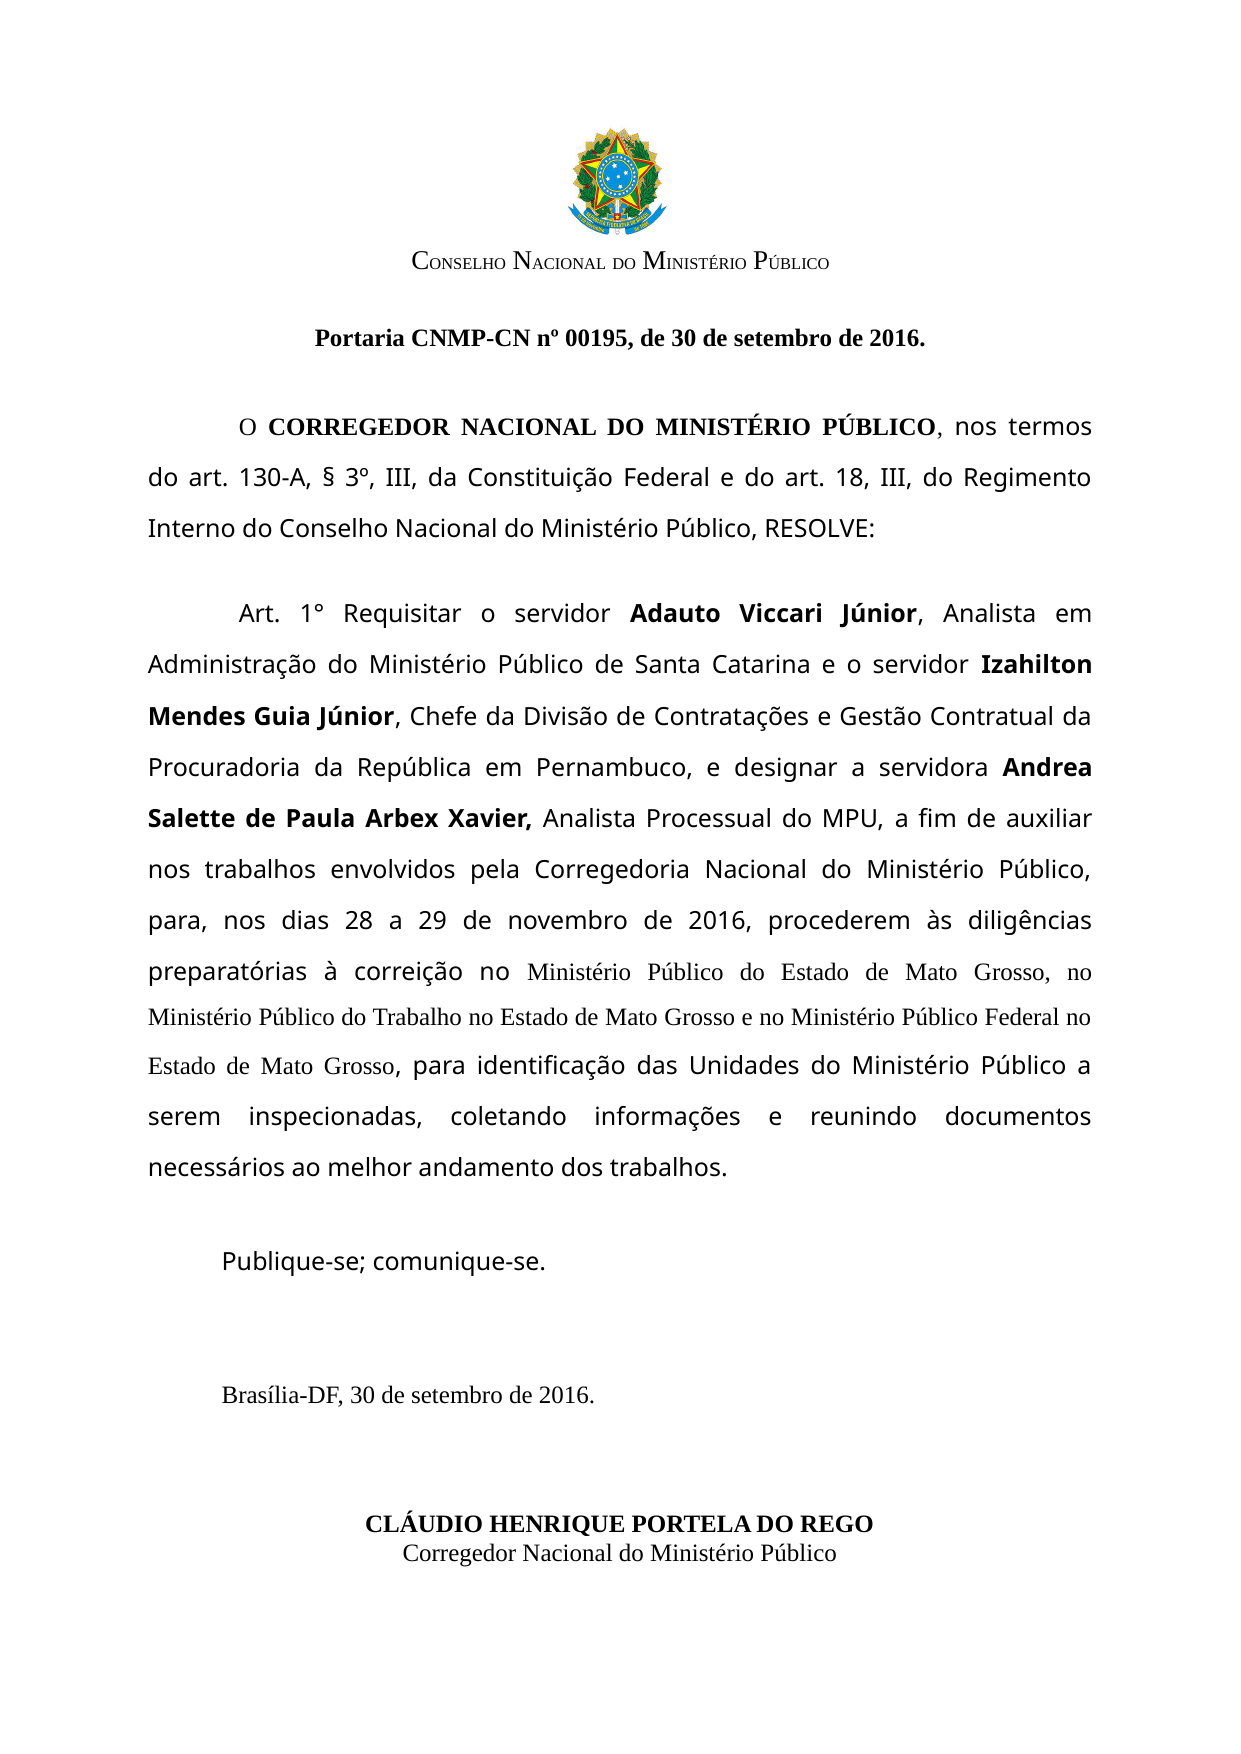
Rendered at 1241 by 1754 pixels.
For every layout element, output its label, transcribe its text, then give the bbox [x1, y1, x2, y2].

text Corregedor Nacional do Ministério Público [146, 1538, 1093, 1567]
text Portaria CNMP-CN nº 00195, de 30 de setembro de 2016. [148, 323, 1093, 351]
text Brasília-DF, 30 de setembro de 2016. [148, 1380, 1093, 1409]
text Art. 1° Requisitar o servidor Adauto Viccari Júnior, Analista em Administração do Ministério Público de Santa Catarina e o servidor Izahilton Mendes Guia Júnior, Chefe da Divisão de Contratações e Gestão Contratual da Procuradoria da República em Pernambuco, e designar a servidora Andrea Salette de Paula Arbex Xavier, Analista Processual do MPU, a fim de auxiliar nos trabalhos envolvidos pela Corregedoria Nacional do Ministério Público, para, nos dias 28 a 29 de novembro de 2016, procederem às diligências preparatórias à correição no Ministério Público do Estado de Mato Grosso, no Ministério Público do Trabalho no Estado de Mato Grosso e no Ministério Público Federal no Estado de Mato Grosso, para identificação das Unidades do Ministério Público a serem inspecionadas, coletando informações e reunindo documentos necessários ao melhor andamento dos trabalhos. [148, 596, 1093, 1184]
text O CORREGEDOR NACIONAL DO MINISTÉRIO PÚBLICO, nos termos do art. 130-A, § 3º, III, da Constituição Federal e do art. 18, III, do Regimento Interno do Conselho Nacional do Ministério Público, RESOLVE: [148, 409, 1093, 545]
text Publique-se; comunique-se. [148, 1244, 1093, 1278]
text CLÁUDIO HENRIQUE PORTELA DO REGO [146, 1509, 1093, 1538]
